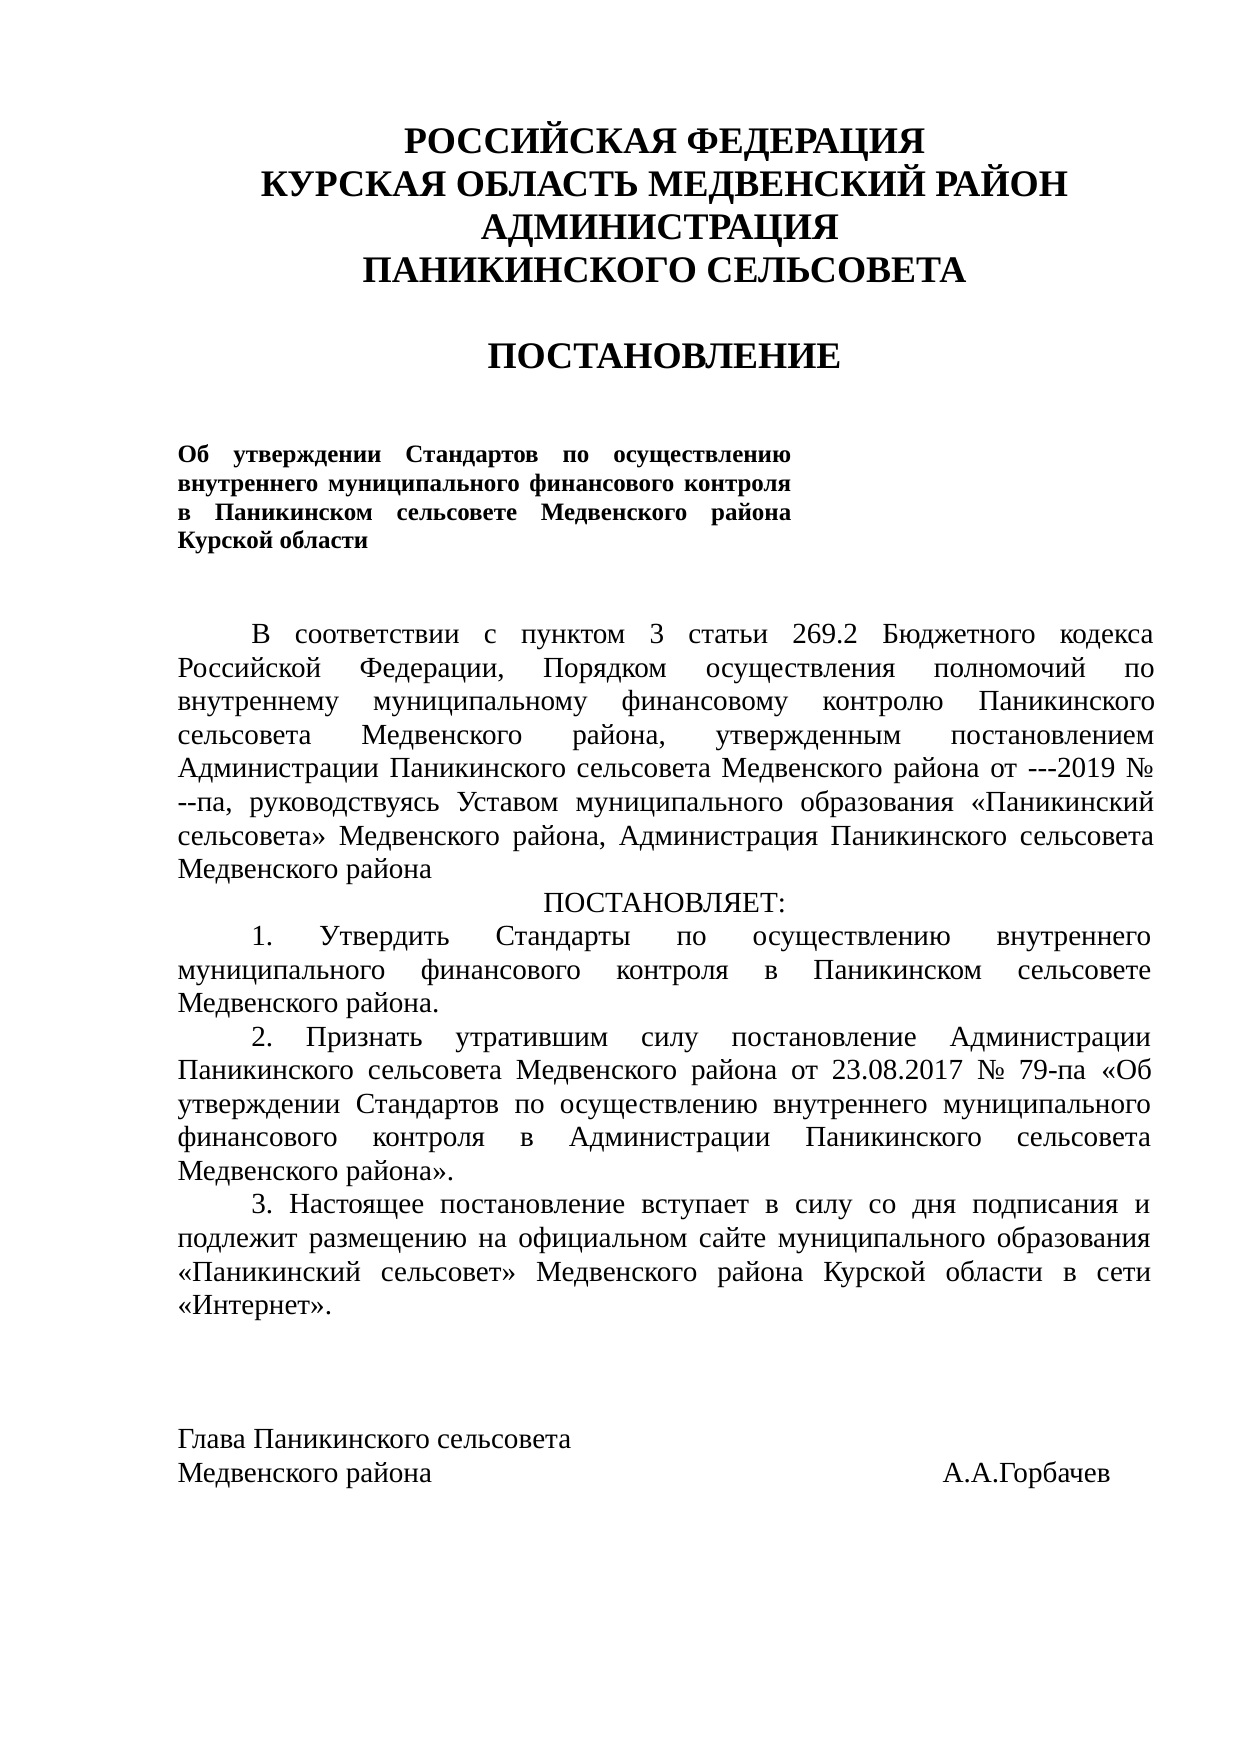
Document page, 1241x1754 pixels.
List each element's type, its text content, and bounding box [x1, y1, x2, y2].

text РОССИЙСКАЯ ФЕДЕРАЦИЯ [177, 118, 1152, 161]
text 1. Утвердить Стандарты по осуществлению внутреннего муниципального финансового контроля в Паникинском сельсовете Медвенского района. [177, 918, 1152, 1019]
text 2. Признать утратившим силу постановление Администрации Паникинского сельсовета Медвенского района от 23.08.2017 № 79-па «Об утверждении Стандартов по осуществлению внутреннего муниципального финансового контроля в Администрации Паникинского сельсовета Медвенского района». [177, 1019, 1152, 1187]
text КУРСКАЯ ОБЛАСТЬ МЕДВЕНСКИЙ РАЙОН [177, 161, 1152, 204]
text ПОСТАНОВЛЯЕТ: [177, 885, 1152, 918]
text ПАНИКИНСКОГО СЕЛЬСОВЕТА [177, 247, 1152, 291]
text Медвенского района А.А.Горбачев [177, 1455, 1152, 1488]
text 3. Настоящее постановление вступает в силу со дня подписания и подлежит размещению на официальном сайте муниципального образования «Паникинский сельсовет» Медвенского района Курской области в сети «Интернет». [177, 1187, 1152, 1321]
text Об утверждении Стандартов по осуществлению внутреннего муниципального финансового контроля в Паникинском сельсовете Медвенского района Курской области [177, 439, 791, 554]
text В соответствии с пунктом 3 статьи 269.2 Бюджетного кодекса Российской Федерации, Порядком осуществления полномочий по внутреннему муниципальному финансовому контролю Паникинского сельсовета Медвенского района, утвержденным постановлением Администрации Паникинского сельсовета Медвенского района от ---2019 № --па, руководствуясь Уставом муниципального образования «Паникинский сельсовета» Медвенского района, Администрация Паникинского сельсовета Медвенского района [177, 616, 1155, 885]
text Глава Паникинского сельсовета [177, 1421, 1152, 1455]
text ПОСТАНОВЛЕНИЕ [177, 334, 1152, 377]
text АДМИНИСТРАЦИЯ [177, 204, 1152, 247]
